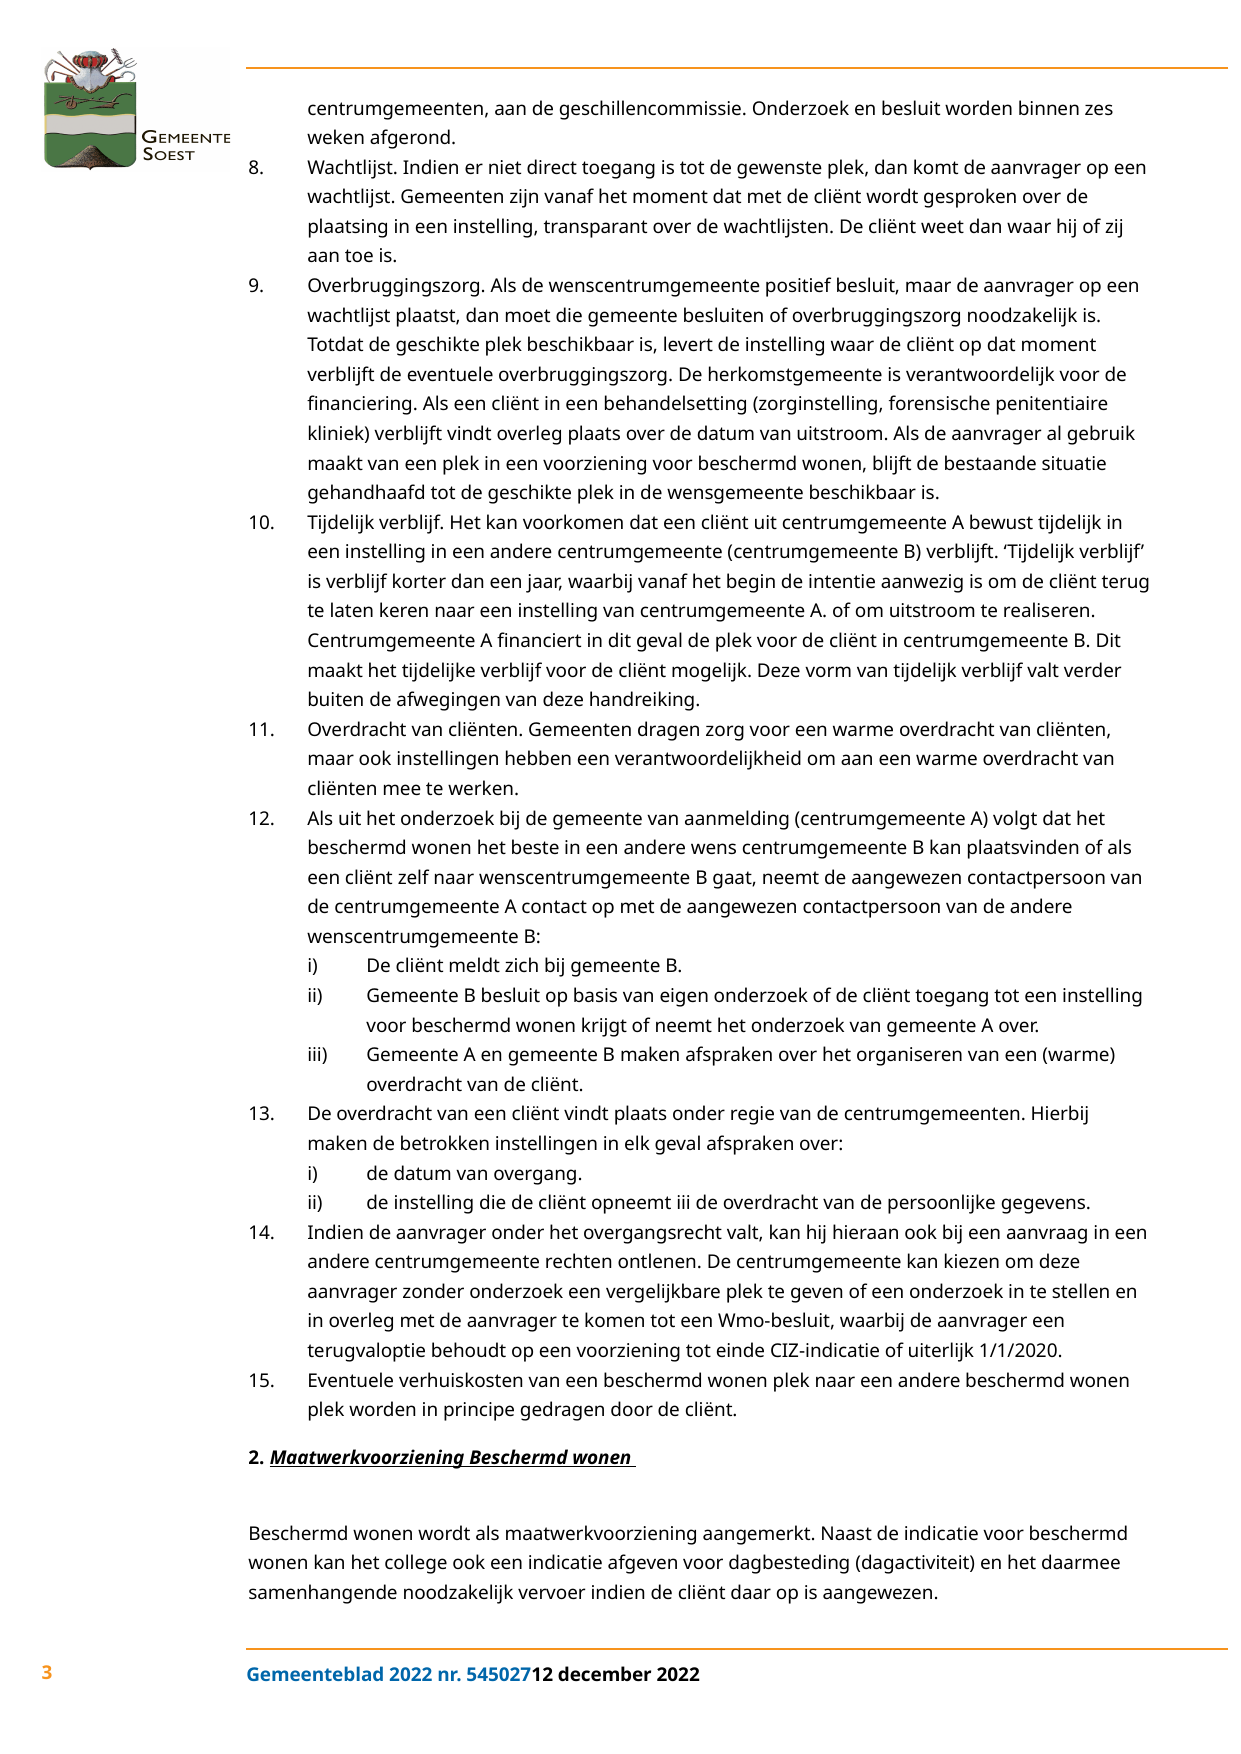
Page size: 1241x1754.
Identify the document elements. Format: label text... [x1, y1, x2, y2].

list centrumgemeenten, aan de geschillencommissie. Onderzoek en besluit worden binnen zes weken afgerond. [248, 95, 1152, 150]
list Als uit het onderzoek bij de gemeente van aanmelding (centrumgemeente A) volgt dat het beschermd wonen het beste in een andere wens centrumgemeente B kan plaatsvinden of als een cliënt zelf naar wenscentrumgemeente B gaat, neemt de aangewezen contactpersoon van de centrumgemeente A contact op met de aangewezen contactpersoon van de andere wenscentrumgemeente B: [248, 805, 1152, 949]
list Wachtlijst. Indien er niet direct toegang is tot de gewenste plek, dan komt de aanvrager op een wachtlijst. Gemeenten zijn vanaf het moment dat met de cliënt wordt gesproken over de plaatsing in een instelling, transparant over de wachtlijsten. De cliënt weet dan waar hij of zij aan toe is. [248, 154, 1152, 268]
list Eventuele verhuiskosten van een beschermd wonen plek naar een andere beschermd wonen plek worden in principe gedragen door de cliënt. [248, 1367, 1152, 1422]
list De cliënt meldt zich bij gemeente B. [307, 953, 1152, 978]
text Beschermd wonen wordt als maatwerkvoorziening aangemerkt. Naast de indicatie voor beschermd wonen kan het college ook een indicatie afgeven voor dagbesteding (dagactiviteit) en het daarmee samenhangende noodzakelijk vervoer indien de cliënt daar op is aangewezen. [248, 1520, 1152, 1605]
list De overdracht van een cliënt vindt plaats onder regie van de centrumgemeenten. Hierbij maken de betrokken instellingen in elk geval afspraken over: [248, 1101, 1152, 1156]
list de datum van overgang. [307, 1160, 1152, 1186]
list Indien de aanvrager onder het overgangsrecht valt, kan hij hieraan ook bij een aanvraag in een andere centrumgemeente rechten ontlenen. De centrumgemeente kan kiezen om deze aanvrager zonder onderzoek een vergelijkbare plek te geven of een onderzoek in te stellen en in overleg met de aanvrager te komen tot een Wmo-besluit, waarbij de aanvrager een terugvaloptie behoudt op een voorziening tot einde CIZ-indicatie of uiterlijk 1/1/2020. [248, 1219, 1152, 1363]
list Gemeente A en gemeente B maken afspraken over het organiseren van een (warme) overdracht van de cliënt. [307, 1041, 1152, 1097]
list de instelling die de cliënt opneemt iii de overdracht van de persoonlijke gegevens. [307, 1189, 1152, 1215]
text 2. Maatwerkvoorziening Beschermd wonen [248, 1442, 1152, 1471]
picture [41, 47, 231, 172]
list Tijdelijk verblijf. Het kan voorkomen dat een cliënt uit centrumgemeente A bewust tijdelijk in een instelling in een andere centrumgemeente (centrumgemeente B) verblijft. ‘Tijdelijk verblijf’ is verblijf korter dan een jaar, waarbij vanaf het begin de intentie aanwezig is om de cliënt terug te laten keren naar een instelling van centrumgemeente A. of om uitstroom te realiseren. Centrumgemeente A financiert in dit geval de plek voor de cliënt in centrumgemeente B. Dit maakt het tijdelijke verblijf voor de cliënt mogelijk. Deze vorm van tijdelijk verblijf valt verder buiten de afwegingen van deze handreiking. [248, 509, 1152, 712]
list Gemeente B besluit op basis van eigen onderzoek of de cliënt toegang tot een instelling voor beschermd wonen krijgt of neemt het onderzoek van gemeente A over. [307, 982, 1152, 1038]
list Overdracht van cliënten. Gemeenten dragen zorg voor een warme overdracht van cliënten, maar ook instellingen hebben een verantwoordelijkheid om aan een warme overdracht van cliënten mee te werken. [248, 716, 1152, 801]
list Overbruggingszorg. Als de wenscentrumgemeente positief besluit, maar de aanvrager op een wachtlijst plaatst, dan moet die gemeente besluiten of overbruggingszorg noodzakelijk is. Totdat de geschikte plek beschikbaar is, levert de instelling waar de cliënt op dat moment verblijft de eventuele overbruggingszorg. De herkomstgemeente is verantwoordelijk voor de financiering. Als een cliënt in een behandelsetting (zorginstelling, forensische penitentiaire kliniek) verblijft vindt overleg plaats over de datum van uitstroom. Als de aanvrager al gebruik maakt van een plek in een voorziening voor beschermd wonen, blijft de bestaande situatie gehandhaafd tot de geschikte plek in de wensgemeente beschikbaar is. [248, 272, 1152, 505]
